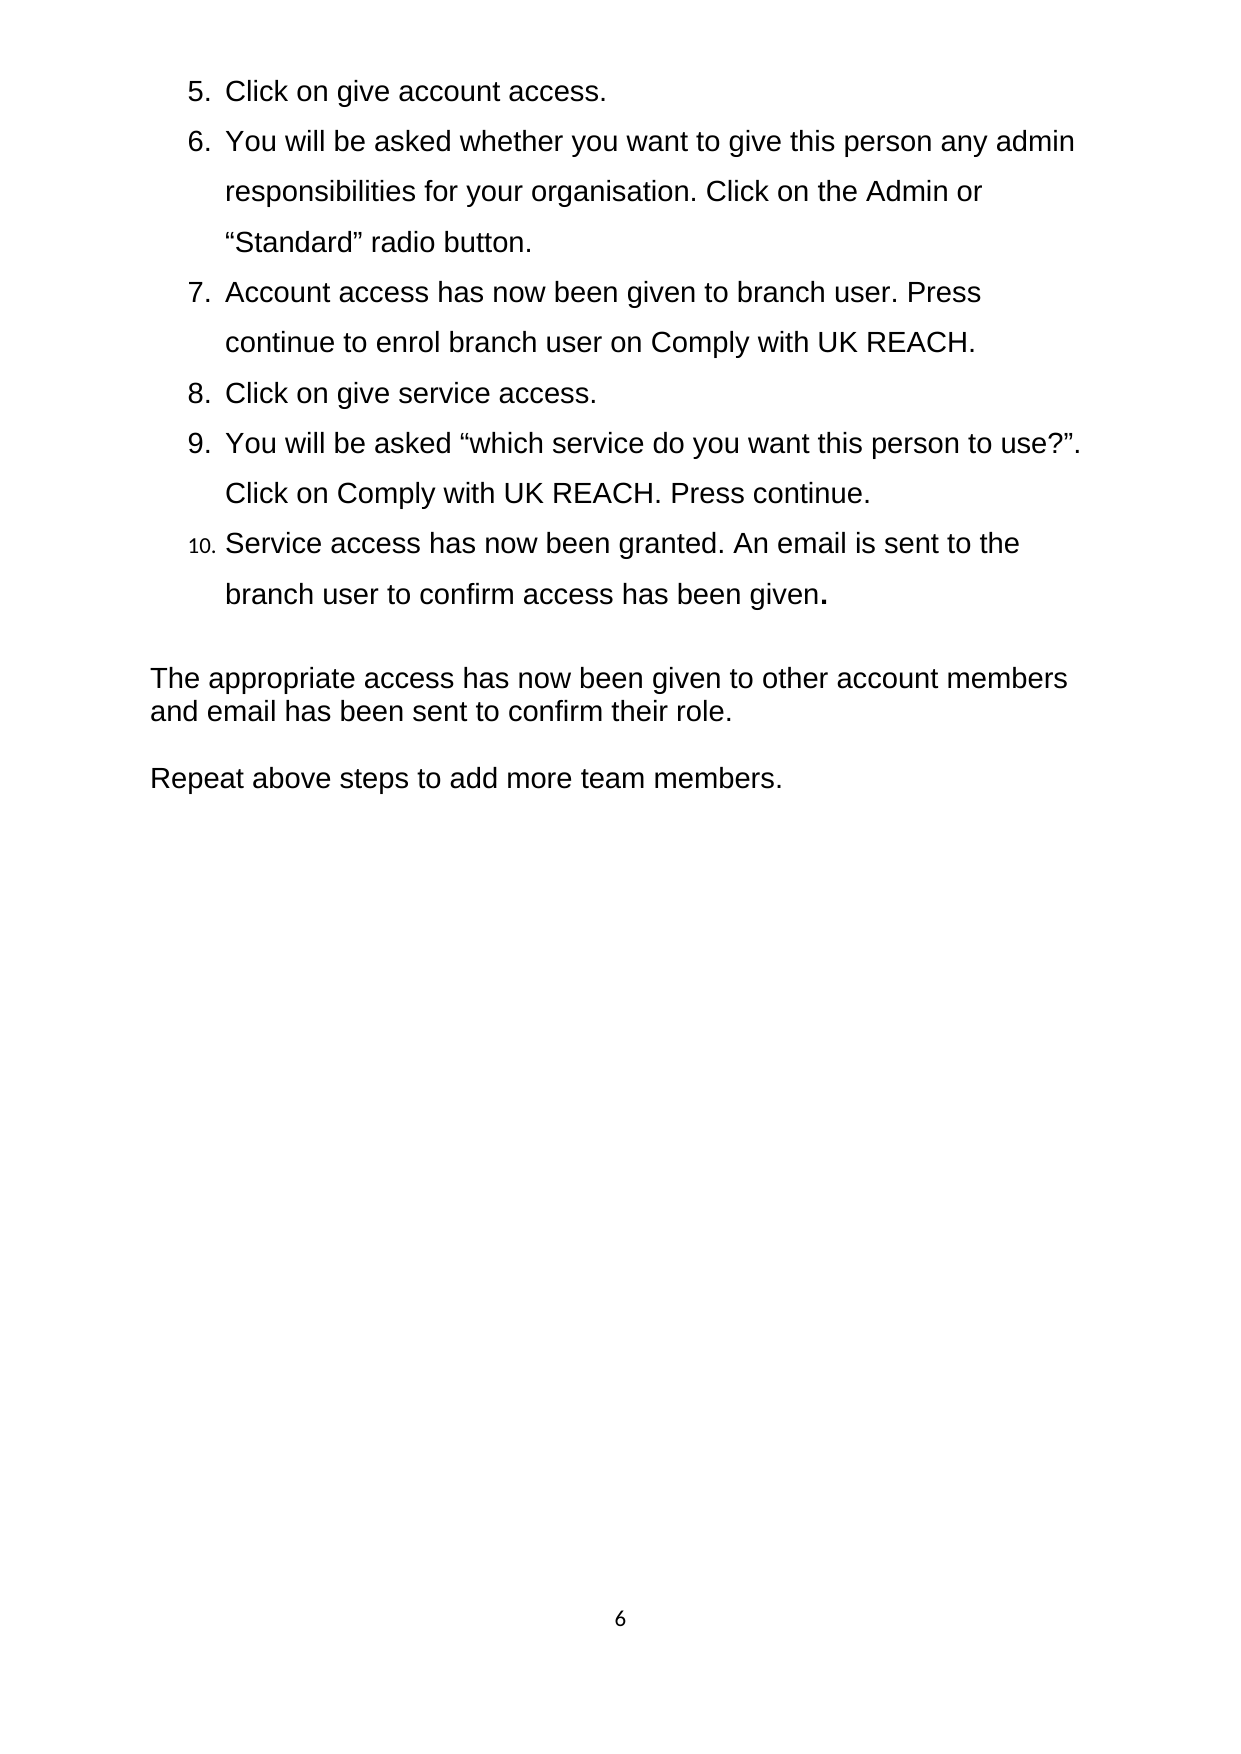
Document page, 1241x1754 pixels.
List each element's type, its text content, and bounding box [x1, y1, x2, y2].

list Click on give account access. [187, 74, 1090, 107]
list Service access has now been granted. An email is sent to the branch user to confirm access has been given. [187, 527, 1090, 610]
text The appropriate access has now been given to other account members and email has been sent to confirm their role. [150, 661, 1090, 728]
list You will be asked whether you want to give this person any admin responsibilities for your organisation. Click on the Admin or “Standard” radio button. [187, 124, 1090, 258]
list You will be asked “which service do you want this person to use?”. Click on Comply with UK REACH. Press continue. [187, 426, 1090, 510]
text Repeat above steps to add more team members. [150, 761, 1090, 795]
list Account access has now been given to branch user. Press continue to enrol branch user on Comply with UK REACH. [187, 275, 1090, 359]
list Click on give service access. [187, 376, 1090, 409]
